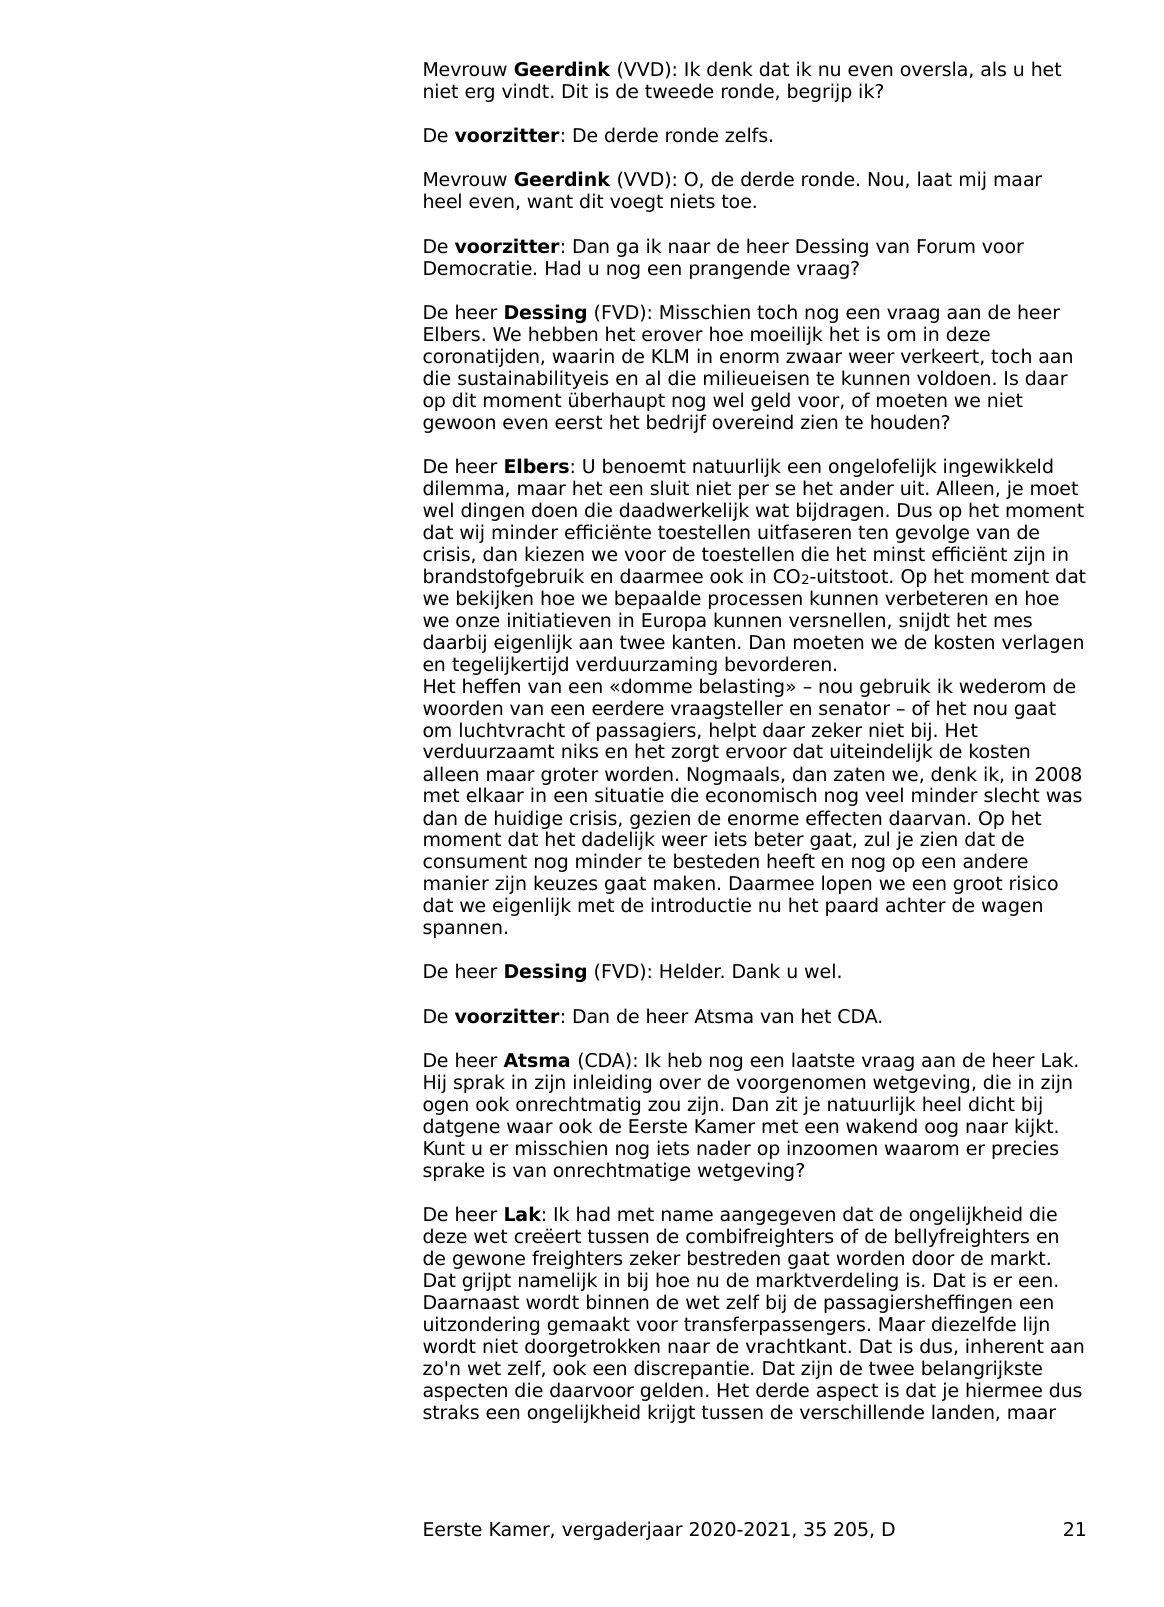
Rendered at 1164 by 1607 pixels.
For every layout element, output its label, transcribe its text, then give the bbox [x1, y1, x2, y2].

text Mevrouw Geerdink (VVD): Ik denk dat ik nu even oversla, als u het niet erg vindt. Dit is de tweede ronde, begrijp ik? [422, 59, 1087, 103]
text De heer Dessing (FVD): Helder. Dank u wel. [422, 961, 1087, 983]
text De heer Lak: Ik had met name aangegeven dat de ongelijkheid die deze wet creëert tussen de combifreighters of de bellyfreighters en de gewone freighters zeker bestreden gaat worden door de markt. Dat grijpt namelijk in bij hoe nu de marktverdeling is. Dat is er een. Daarnaast wordt binnen de wet zelf bij de passagiersheffingen een uitzondering gemaakt voor transferpassengers. Maar diezelfde lijn wordt niet doorgetrokken naar de vrachtkant. Dat is dus, inherent aan zo'n wet zelf, ook een discrepantie. Dat zijn de twee belangrijkste aspecten die daarvoor gelden. Het derde aspect is dat je hiermee dus straks een ongelijkheid krijgt tussen de verschillende landen, maar [422, 1204, 1087, 1424]
text De voorzitter: De derde ronde zelfs. [422, 125, 1087, 147]
text De heer Dessing (FVD): Misschien toch nog een vraag aan de heer Elbers. We hebben het erover hoe moeilijk het is om in deze coronatijden, waarin de KLM in enorm zwaar weer verkeert, toch aan die sustainabilityeis en al die milieueisen te kunnen voldoen. Is daar op dit moment überhaupt nog wel geld voor, of moeten we niet gewoon even eerst het bedrijf overeind zien te houden? [422, 302, 1087, 433]
text De voorzitter: Dan ga ik naar de heer Dessing van Forum voor Democratie. Had u nog een prangende vraag? [422, 236, 1087, 279]
text De heer Atsma (CDA): Ik heb nog een laatste vraag aan de heer Lak. Hij sprak in zijn inleiding over de voorgenomen wetgeving, die in zijn ogen ook onrechtmatig zou zijn. Dan zit je natuurlijk heel dicht bij datgene waar ook de Eerste Kamer met een wakend oog naar kijkt. Kunt u er misschien nog iets nader op inzoomen waarom er precies sprake is van onrechtmatige wetgeving? [422, 1050, 1087, 1182]
text Het heffen van een «domme belasting» – nou gebruik ik wederom de woorden van een eerdere vraagsteller en senator – of het nou gaat om luchtvracht of passagiers, helpt daar zeker niet bij. Het verduurzaamt niks en het zorgt ervoor dat uiteindelijk de kosten alleen maar groter worden. Nogmaals, dan zaten we, denk ik, in 2008 met elkaar in een situatie die economisch nog veel minder slecht was dan de huidige crisis, gezien de enorme effecten daarvan. Op het moment dat het dadelijk weer iets beter gaat, zul je zien dat de consument nog minder te besteden heeft en nog op een andere manier zijn keuzes gaat maken. Daarmee lopen we een groot risico dat we eigenlijk met de introductie nu het paard achter de wagen spannen. [422, 676, 1087, 939]
text Mevrouw Geerdink (VVD): O, de derde ronde. Nou, laat mij maar heel even, want dit voegt niets toe. [422, 169, 1087, 213]
text De heer Elbers: U benoemt natuurlijk een ongelofelijk ingewikkeld dilemma, maar het een sluit niet per se het ander uit. Alleen, je moet wel dingen doen die daadwerkelijk wat bijdragen. Dus op het moment dat wij minder efficiënte toestellen uitfaseren ten gevolge van de crisis, dan kiezen we voor de toestellen die het minst efficiënt zijn in brandstofgebruik en daarmee ook in CO2-uitstoot. Op het moment dat we bekijken hoe we bepaalde processen kunnen verbeteren en hoe we onze initiatieven in Europa kunnen versnellen, snijdt het mes daarbij eigenlijk aan twee kanten. Dan moeten we de kosten verlagen en tegelijkertijd verduurzaming bevorderen. [422, 456, 1087, 676]
text De voorzitter: Dan de heer Atsma van het CDA. [422, 1006, 1087, 1028]
